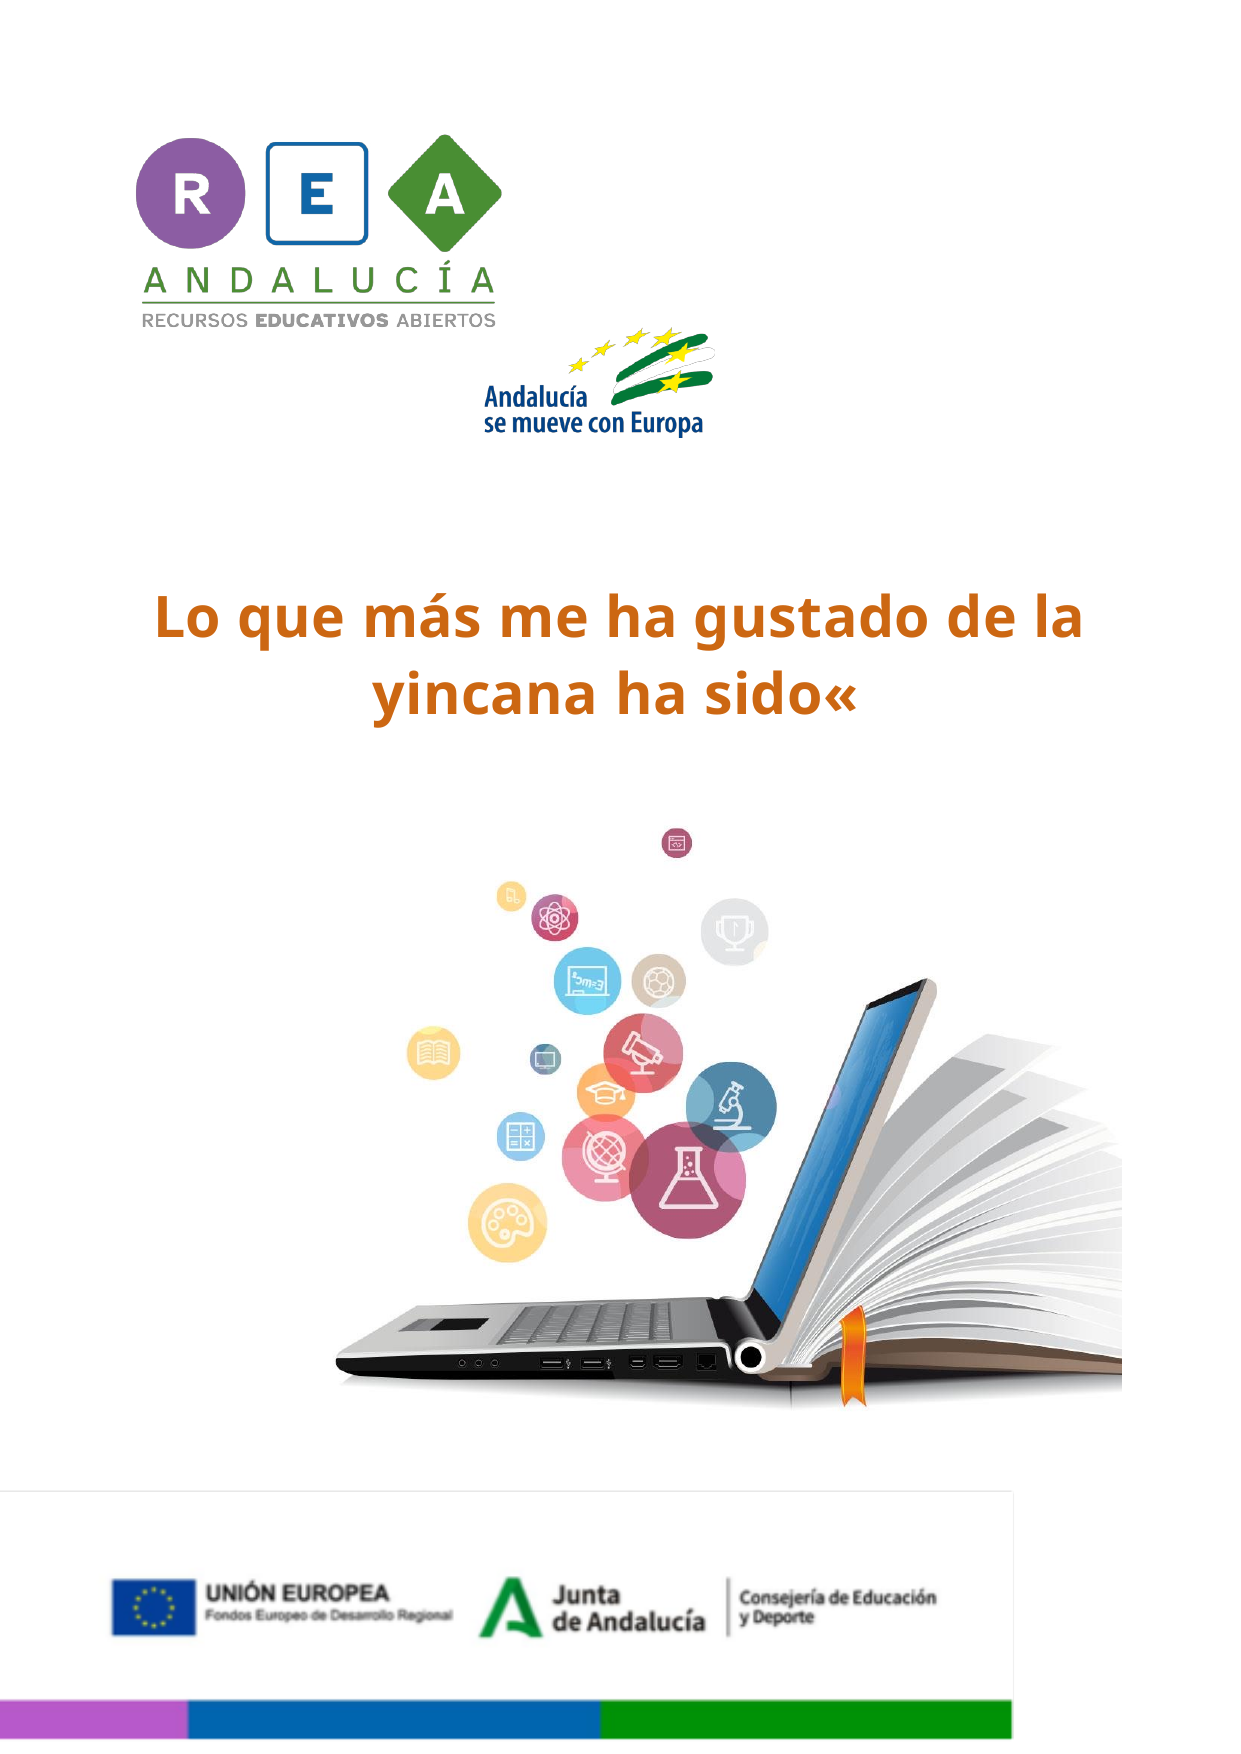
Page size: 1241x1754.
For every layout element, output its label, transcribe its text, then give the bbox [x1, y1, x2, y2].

text yincana ha sido« [372, 668, 1090, 726]
text Lo que más me ha gustado de la [148, 591, 1090, 649]
